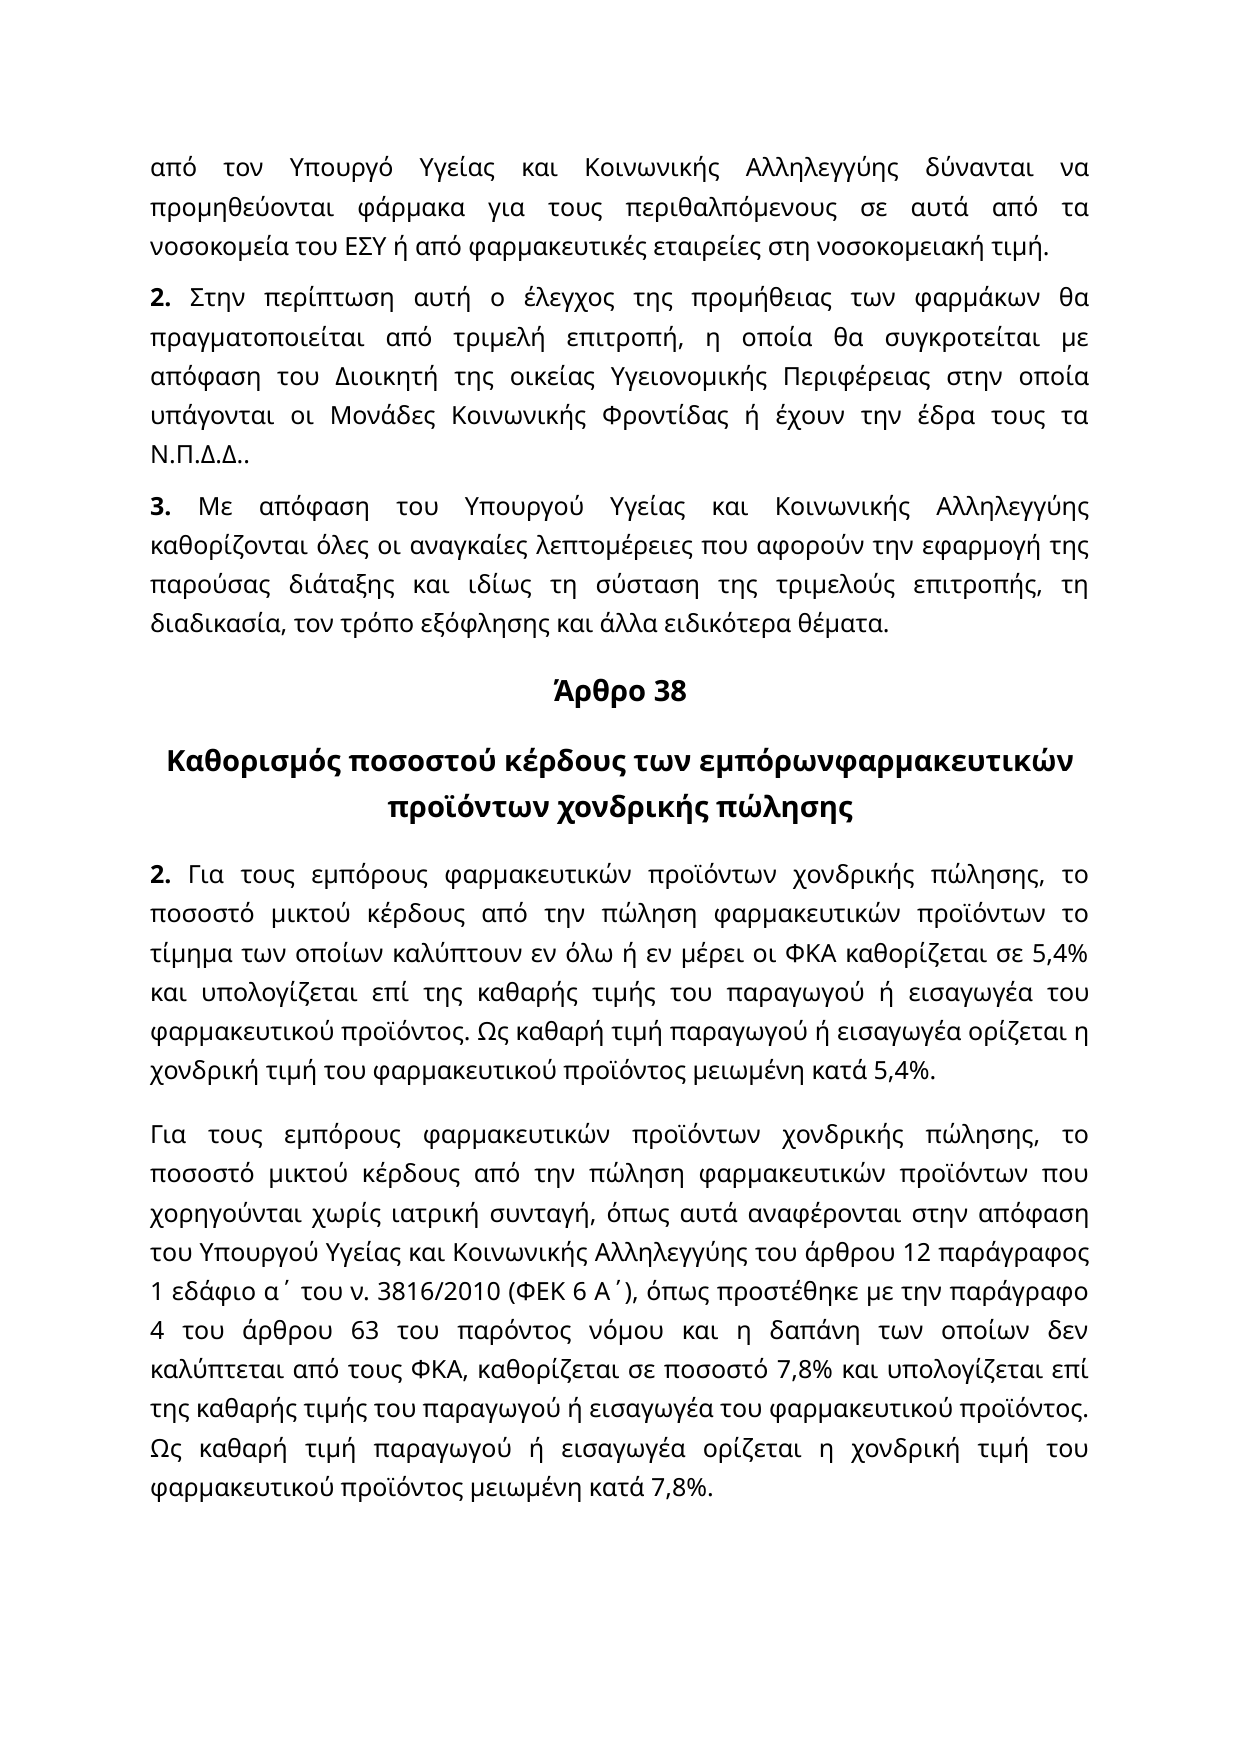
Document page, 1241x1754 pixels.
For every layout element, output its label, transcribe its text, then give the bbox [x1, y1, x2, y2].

text Για τους εμπόρους φαρμακευτικών προϊόντων χονδρικής πώλησης, το ποσοστό μικτού κέρδους από την πώληση φαρμακευτικών προϊόντων που χορηγούνται χωρίς ιατρική συνταγή, όπως αυτά αναφέρονται στην απόφαση του Υπουργού Υγείας και Κοινωνικής Αλληλεγγύης του άρθρου 12 παράγραφος 1 εδάφιο α΄ του ν. 3816/2010 (ΦΕΚ 6 Α΄), όπως προστέθηκε με την παράγραφο 4 του άρθρου 63 του παρόντος νόμου και η δαπάνη των οποίων δεν καλύπτεται από τους ΦΚΑ, καθορίζεται σε ποσοστό 7,8% και υπολογίζεται επί της καθαρής τιμής του παραγωγού ή εισαγωγέα του φαρμακευτικού προϊόντος. Ως καθαρή τιμή παραγωγού ή εισαγωγέα ορίζεται η χονδρική τιμή του φαρμακευτικού προϊόντος μειωμένη κατά 7,8%. [150, 1117, 1090, 1503]
text 3. Με απόφαση του Υπουργού Υγείας και Κοινωνικής Αλληλεγγύης καθορίζονται όλες οι αναγκαίες λεπτομέρειες που αφορούν την εφαρμογή της παρούσας διάταξης και ιδίως τη σύσταση της τριμελούς επιτροπής, τη διαδικασία, τον τρόπο εξόφλησης και άλλα ειδικότερα θέματα. [150, 488, 1090, 640]
text 2. Για τους εμπόρους φαρμακευτικών προϊόντων χονδρικής πώλησης, το ποσοστό μικτού κέρδους από την πώληση φαρμακευτικών προϊόντων το τίμημα των οποίων καλύπτουν εν όλω ή εν μέρει οι ΦΚΑ καθορίζεται σε 5,4% και υπολογίζεται επί της καθαρής τιμής του παραγωγού ή εισαγωγέα του φαρμακευτικού προϊόντος. Ως καθαρή τιμή παραγωγού ή εισαγωγέα ορίζεται η χονδρική τιμή του φαρμακευτικού προϊόντος μειωμένη κατά 5,4%. [150, 857, 1090, 1087]
subtitle Καθορισμός ποσοστού κέρδους των εμπόρωνφαρμακευτικών προϊόντων χονδρικής πώλησης [150, 741, 1090, 826]
text 2. Στην περίπτωση αυτή ο έλεγχος της προμήθειας των φαρμάκων θα πραγματοποιείται από τριμελή επιτροπή, η οποία θα συγκροτείται με απόφαση του Διοικητή της οικείας Υγειονομικής Περιφέρειας στην οποία υπάγονται οι Μονάδες Κοινωνικής Φροντίδας ή έχουν την έδρα τους τα Ν.Π.Δ.Δ.. [150, 280, 1090, 471]
subtitle Άρθρο 38 [150, 670, 1090, 710]
text από τον Υπουργό Υγείας και Κοινωνικής Αλληλεγγύης δύνανται να προμηθεύονται φάρμακα για τους περιθαλπόμενους σε αυτά από τα νοσοκομεία του ΕΣΥ ή από φαρμακευτικές εταιρείες στη νοσοκομειακή τιμή. [150, 150, 1090, 262]
